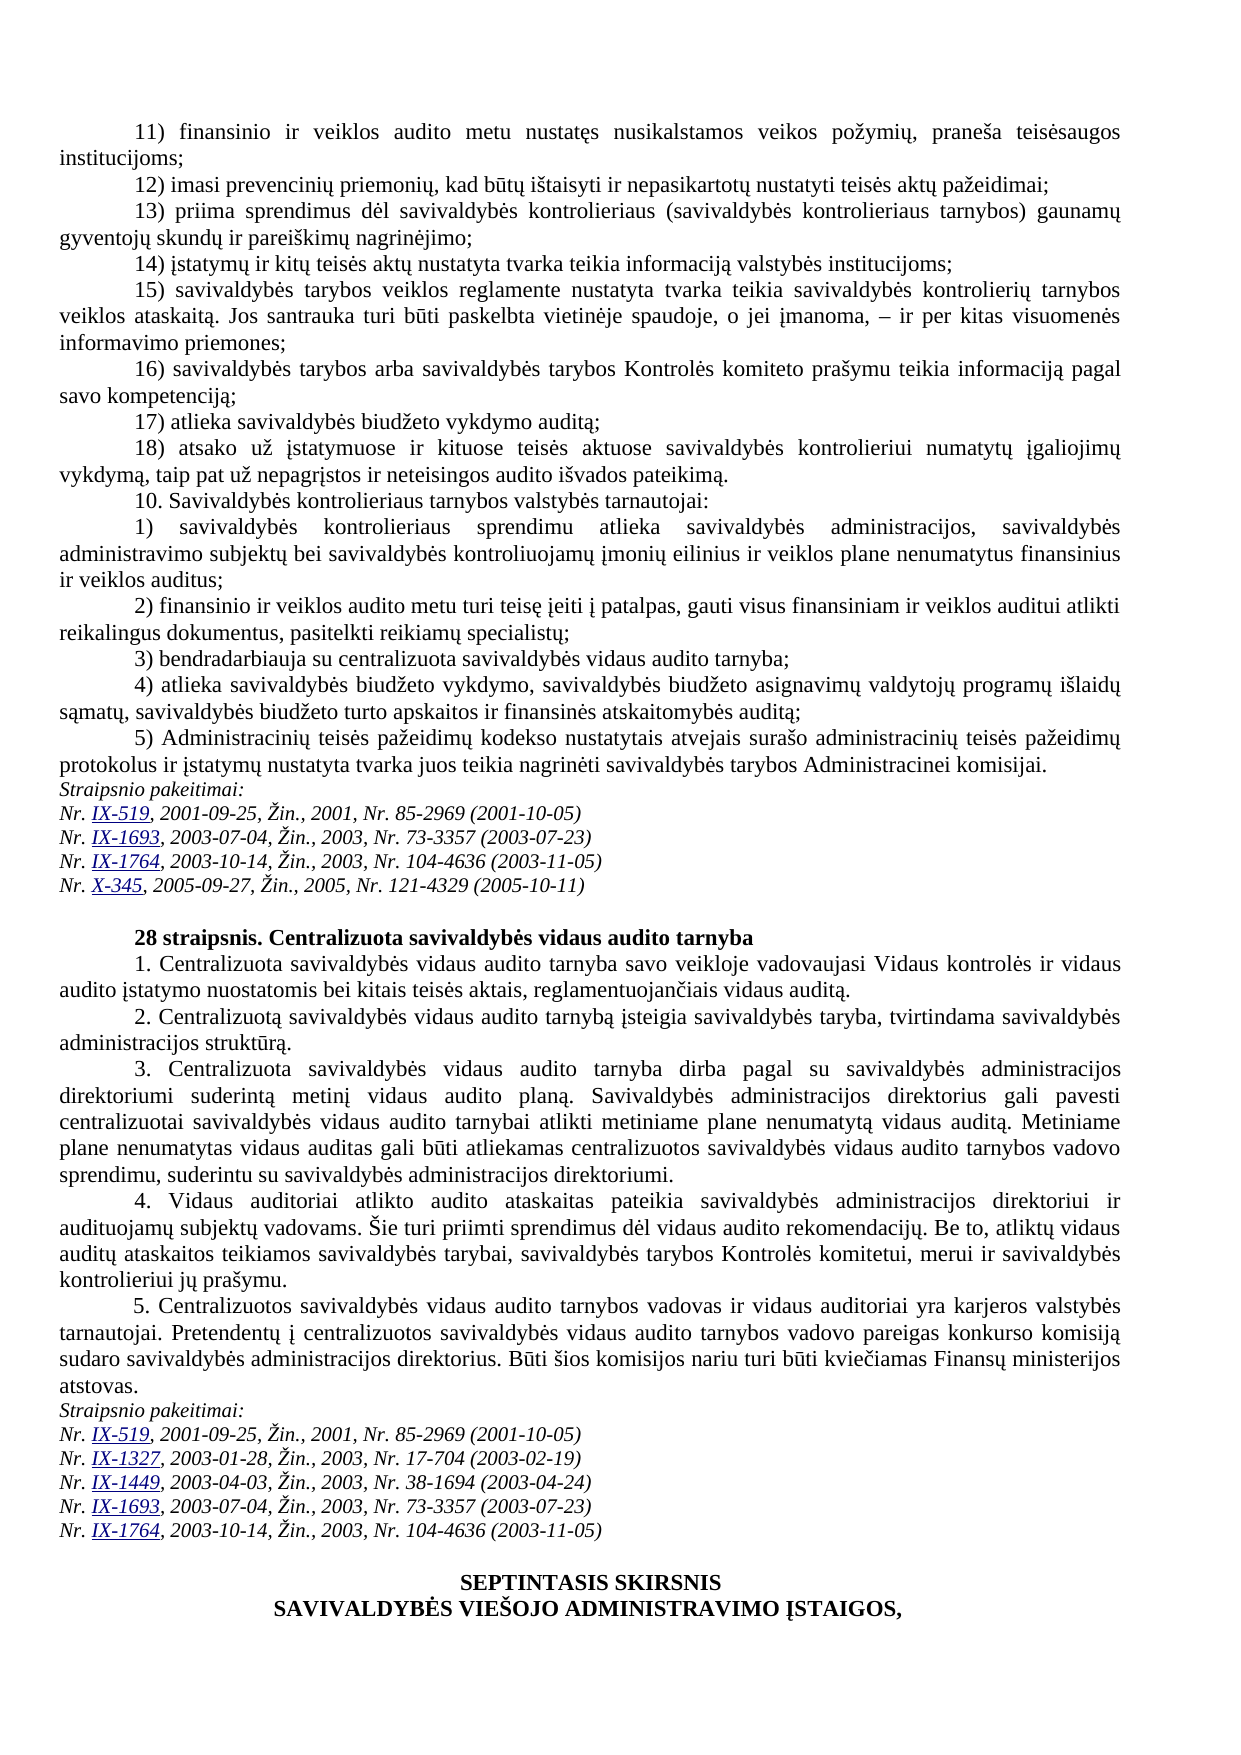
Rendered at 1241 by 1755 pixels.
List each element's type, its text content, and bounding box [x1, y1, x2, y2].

text 17) atlieka savivaldybės biudžeto vykdymo auditą; [59, 408, 1122, 434]
text 1. Centralizuota savivaldybės vidaus audito tarnyba savo veikloje vadovaujasi Vidaus kontrolės ir vidaus audito įstatymo nuostatomis bei kitais teisės aktais, reglamentuojančiais vidaus auditą. [59, 950, 1122, 1003]
text 3) bendradarbiauja su centralizuota savivaldybės vidaus audito tarnyba; [59, 645, 1122, 672]
text 16) savivaldybės tarybos arba savivaldybės tarybos Kontrolės komiteto prašymu teikia informaciją pagal savo kompetenciją; [59, 355, 1122, 408]
text Nr. X-345, 2005-09-27, Žin., 2005, Nr. 121-4329 (2005-10-11) [59, 873, 1122, 897]
text Nr. IX-1764, 2003-10-14, Žin., 2003, Nr. 104-4636 (2003-11-05) [59, 849, 1122, 873]
text 14) įstatymų ir kitų teisės aktų nustatyta tvarka teikia informaciją valstybės institucijoms; [59, 250, 1122, 276]
text Nr. IX-1764, 2003-10-14, Žin., 2003, Nr. 104-4636 (2003-11-05) [59, 1518, 1122, 1542]
text 2. Centralizuotą savivaldybės vidaus audito tarnybą įsteigia savivaldybės taryba, tvirtindama savivaldybės administracijos struktūrą. [59, 1003, 1122, 1055]
text 5. Centralizuotos savivaldybės vidaus audito tarnybos vadovas ir vidaus auditoriai yra karjeros valstybės tarnautojai. Pretendentų į centralizuotos savivaldybės vidaus audito tarnybos vadovo pareigas konkurso komisiją sudaro savivaldybės administracijos direktorius. Būti šios komisijos nariu turi būti kviečiamas Finansų ministerijos atstovas. [59, 1293, 1122, 1398]
text 18) atsako už įstatymuose ir kituose teisės aktuose savivaldybės kontrolieriui numatytų įgaliojimų vykdymą, taip pat už nepagrįstos ir neteisingos audito išvados pateikimą. [59, 434, 1122, 487]
text 3. Centralizuota savivaldybės vidaus audito tarnyba dirba pagal su savivaldybės administracijos direktoriumi suderintą metinį vidaus audito planą. Savivaldybės administracijos direktorius gali pavesti centralizuotai savivaldybės vidaus audito tarnybai atlikti metiniame plane nenumatytą vidaus auditą. Metiniame plane nenumatytas vidaus auditas gali būti atliekamas centralizuotos savivaldybės vidaus audito tarnybos vadovo sprendimu, suderintu su savivaldybės administracijos direktoriumi. [59, 1055, 1122, 1187]
text Nr. IX-1693, 2003-07-04, Žin., 2003, Nr. 73-3357 (2003-07-23) [59, 1494, 1122, 1518]
text 2) finansinio ir veiklos audito metu turi teisę įeiti į patalpas, gauti visus finansiniam ir veiklos auditui atlikti reikalingus dokumentus, pasitelkti reikiamų specialistų; [59, 592, 1122, 645]
text SAVIVALDYBĖS VIEŠOJO ADMINISTRAVIMO ĮSTAIGOS, [59, 1595, 1122, 1621]
text Nr. IX-1327, 2003-01-28, Žin., 2003, Nr. 17-704 (2003-02-19) [59, 1446, 1122, 1470]
text 28 straipsnis. Centralizuota savivaldybės vidaus audito tarnyba [59, 924, 1122, 950]
text SEPTINTASIS SKIRSNIS [59, 1569, 1122, 1595]
text 1) savivaldybės kontrolieriaus sprendimu atlieka savivaldybės administracijos, savivaldybės administravimo subjektų bei savivaldybės kontroliuojamų įmonių eilinius ir veiklos plane nenumatytus finansinius ir veiklos auditus; [59, 513, 1122, 592]
text 13) priima sprendimus dėl savivaldybės kontrolieriaus (savivaldybės kontrolieriaus tarnybos) gaunamų gyventojų skundų ir pareiškimų nagrinėjimo; [59, 197, 1122, 250]
text 10. Savivaldybės kontrolieriaus tarnybos valstybės tarnautojai: [59, 487, 1122, 513]
text 11) finansinio ir veiklos audito metu nustatęs nusikalstamos veikos požymių, praneša teisėsaugos institucijoms; [59, 118, 1122, 171]
text 4) atlieka savivaldybės biudžeto vykdymo, savivaldybės biudžeto asignavimų valdytojų programų išlaidų sąmatų, savivaldybės biudžeto turto apskaitos ir finansinės atskaitomybės auditą; [59, 672, 1122, 724]
text Nr. IX-1693, 2003-07-04, Žin., 2003, Nr. 73-3357 (2003-07-23) [59, 825, 1122, 849]
text Straipsnio pakeitimai: [59, 777, 1122, 801]
text 15) savivaldybės tarybos veiklos reglamente nustatyta tvarka teikia savivaldybės kontrolierių tarnybos veiklos ataskaitą. Jos santrauka turi būti paskelbta vietinėje spaudoje, o jei įmanoma, – ir per kitas visuomenės informavimo priemones; [59, 276, 1122, 355]
text 4. Vidaus auditoriai atlikto audito ataskaitas pateikia savivaldybės administracijos direktoriui ir audituojamų subjektų vadovams. Šie turi priimti sprendimus dėl vidaus audito rekomendacijų. Be to, atliktų vidaus auditų ataskaitos teikiamos savivaldybės tarybai, savivaldybės tarybos Kontrolės komitetui, merui ir savivaldybės kontrolieriui jų prašymu. [59, 1187, 1122, 1293]
text 5) Administracinių teisės pažeidimų kodekso nustatytais atvejais surašo administracinių teisės pažeidimų protokolus ir įstatymų nustatyta tvarka juos teikia nagrinėti savivaldybės tarybos Administracinei komisijai. [59, 724, 1122, 777]
text 12) imasi prevencinių priemonių, kad būtų ištaisyti ir nepasikartotų nustatyti teisės aktų pažeidimai; [59, 171, 1122, 197]
text Nr. IX-519, 2001-09-25, Žin., 2001, Nr. 85-2969 (2001-10-05) [59, 1422, 1122, 1446]
text Straipsnio pakeitimai: [59, 1398, 1122, 1422]
text Nr. IX-1449, 2003-04-03, Žin., 2003, Nr. 38-1694 (2003-04-24) [59, 1470, 1122, 1494]
text Nr. IX-519, 2001-09-25, Žin., 2001, Nr. 85-2969 (2001-10-05) [59, 801, 1122, 825]
